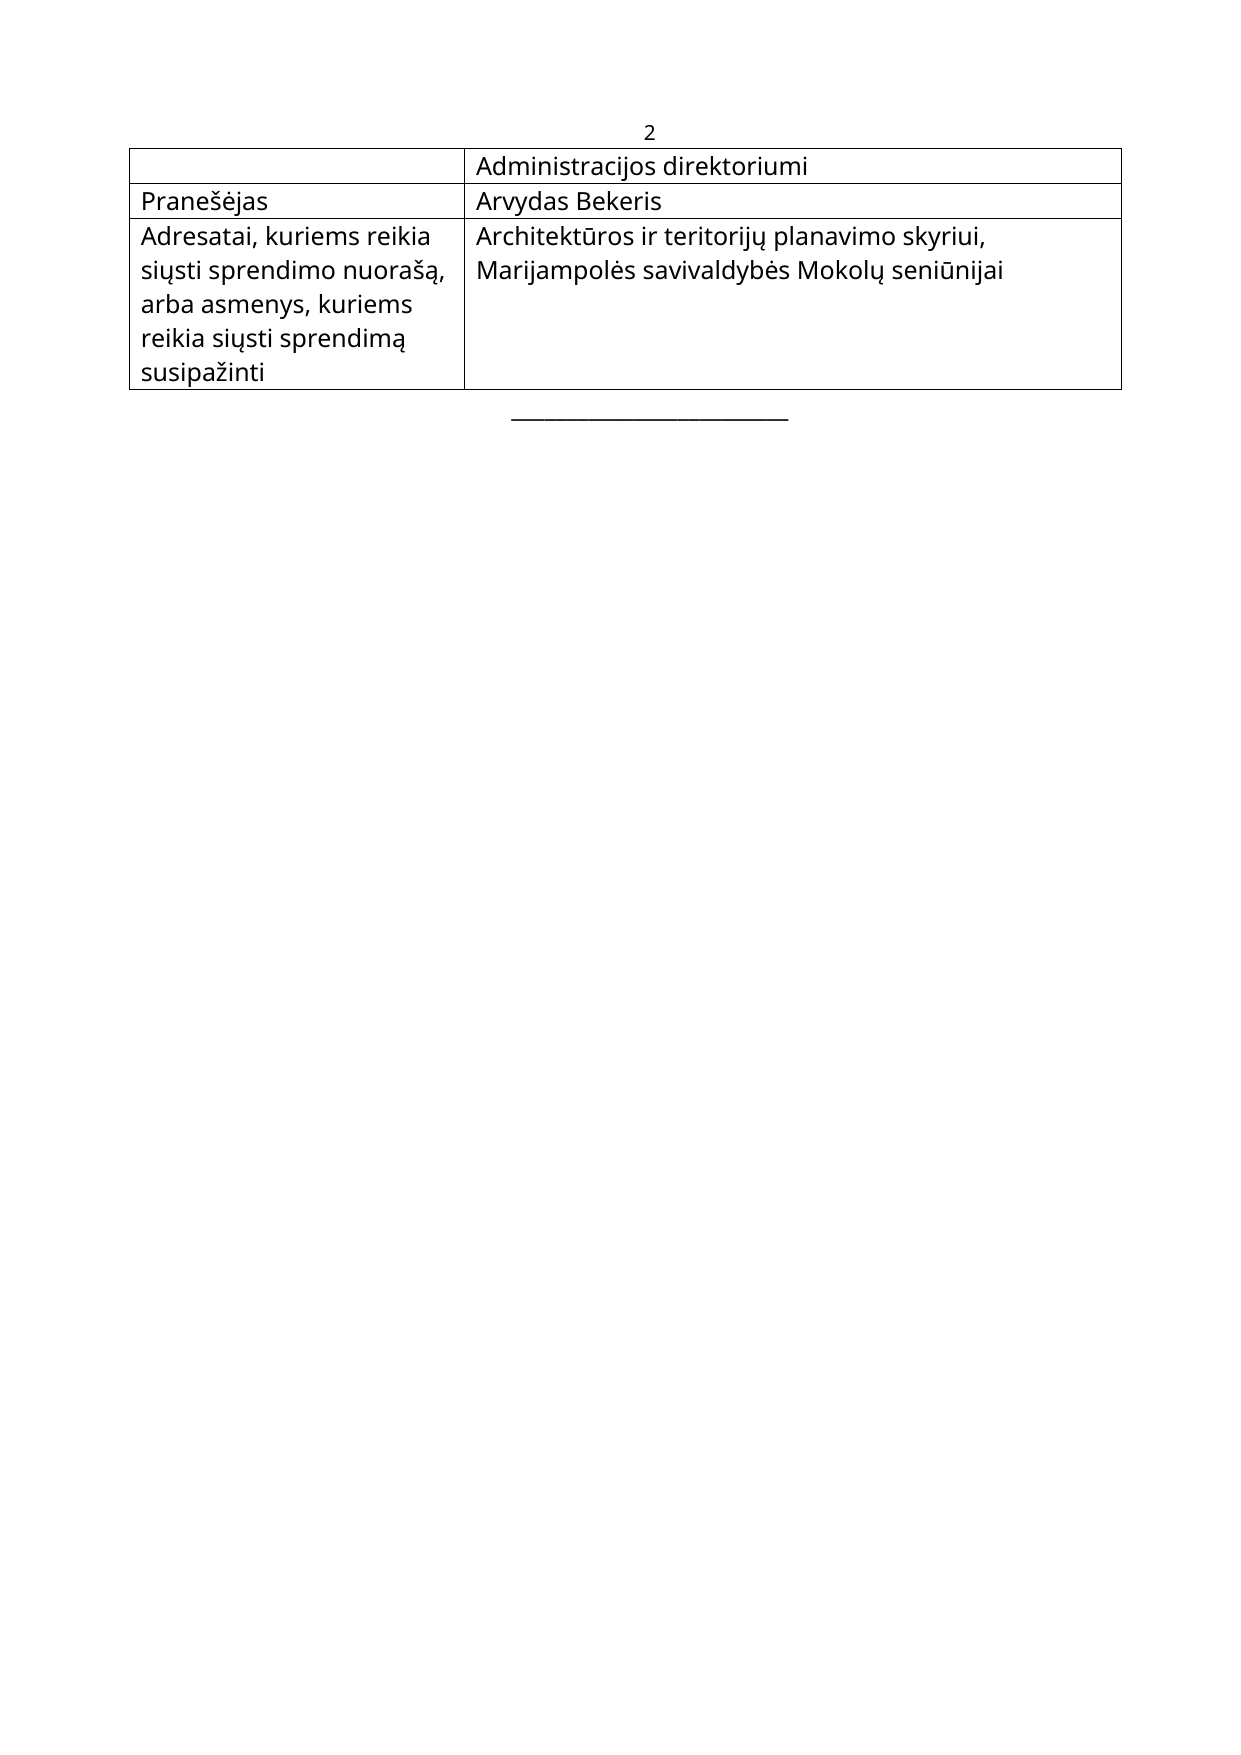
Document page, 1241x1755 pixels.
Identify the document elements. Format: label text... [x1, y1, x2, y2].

table_cell Architektūros ir teritorijų planavimo skyriui, Marijampolės savivaldybės Mokolų seniūnijai [465, 219, 1121, 389]
table_cell Arvydas Bekeris [465, 184, 1121, 218]
table_cell Adresatai, kuriems reikia siųsti sprendimo nuorašą, arba asmenys, kuriems reikia siųsti sprendimą susipažinti [130, 219, 464, 389]
table_cell Pranešėjas [130, 184, 464, 218]
table_cell [130, 149, 464, 183]
text _________________________ [118, 390, 1181, 424]
table_cell Administracijos direktoriumi [465, 149, 1121, 183]
